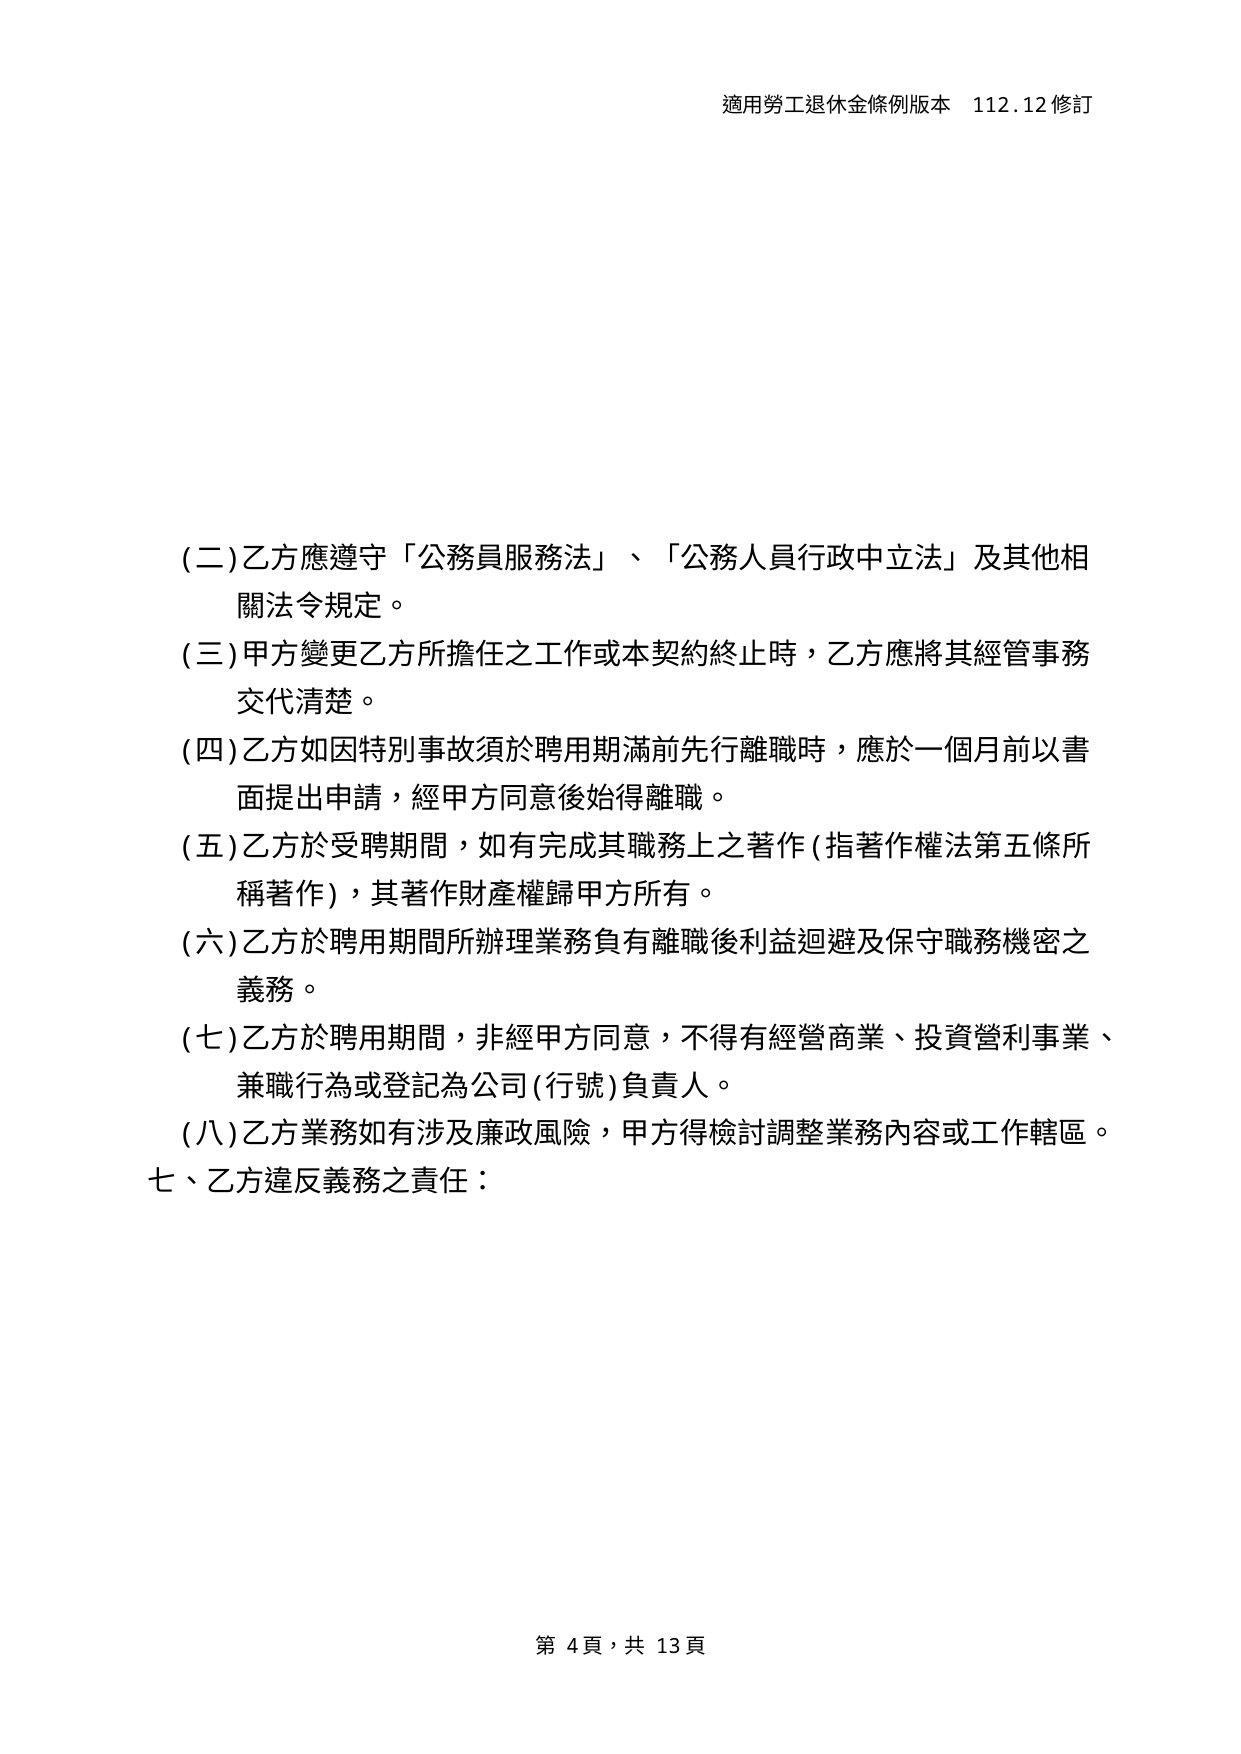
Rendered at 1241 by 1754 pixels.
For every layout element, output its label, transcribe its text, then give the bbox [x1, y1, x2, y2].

list 乙方業務如有涉及廉政風險，甲方得檢討調整業務內容或工作轄區。 [177, 1106, 1092, 1153]
list 乙方於受聘期間，如有完成其職務上之著作(指著作權法第五條所稱著作)，其著作財產權歸甲方所有。 [177, 818, 1092, 914]
list 甲方變更乙方所擔任之工作或本契約終止時，乙方應將其經管事務交代清楚。 [177, 626, 1092, 722]
text 七、乙方違反義務之責任： [148, 1153, 1092, 1201]
list 乙方於聘用期間所辦理業務負有離職後利益迴避及保守職務機密之義務。 [177, 914, 1092, 1010]
list 乙方於聘用期間，非經甲方同意，不得有經營商業、投資營利事業、兼職行為或登記為公司(行號)負責人。 [177, 1010, 1092, 1106]
list 乙方如因特別事故須於聘用期滿前先行離職時，應於一個月前以書面提出申請，經甲方同意後始得離職。 [177, 722, 1092, 818]
list 乙方應遵守「公務員服務法」、「公務人員行政中立法」及其他相關法令規定。 [177, 531, 1092, 626]
